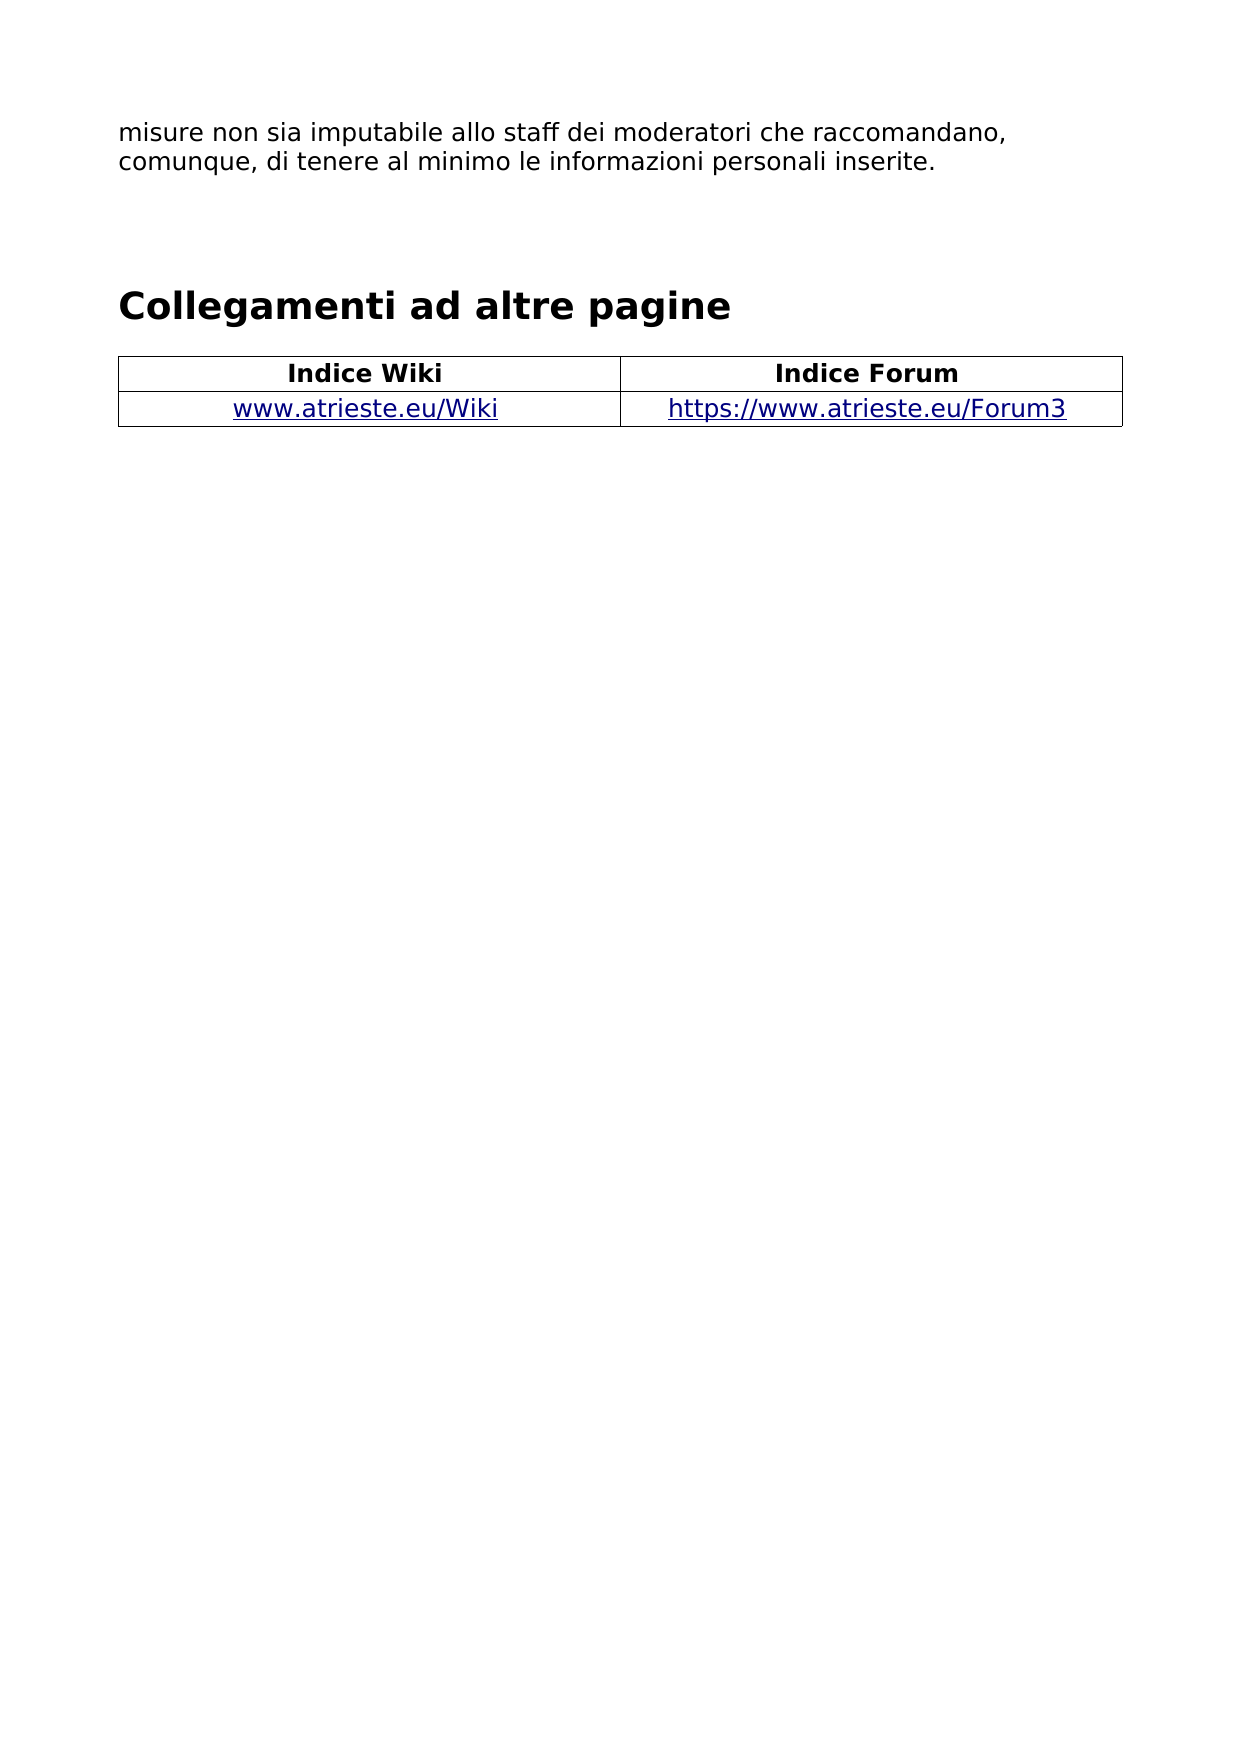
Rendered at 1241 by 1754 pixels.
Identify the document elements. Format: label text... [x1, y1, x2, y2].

table_cell www.atrieste.eu/Wiki [119, 392, 620, 426]
table_header Indice Wiki [119, 357, 620, 391]
table_cell https://www.atrieste.eu/Forum3 [621, 392, 1122, 426]
subtitle Collegamenti ad altre pagine [118, 285, 1122, 328]
table_header Indice Forum [621, 357, 1122, 391]
text misure non sia imputabile allo staff dei moderatori che raccomandano, comunque, di tenere al minimo le informazioni personali inserite. [118, 118, 1122, 176]
